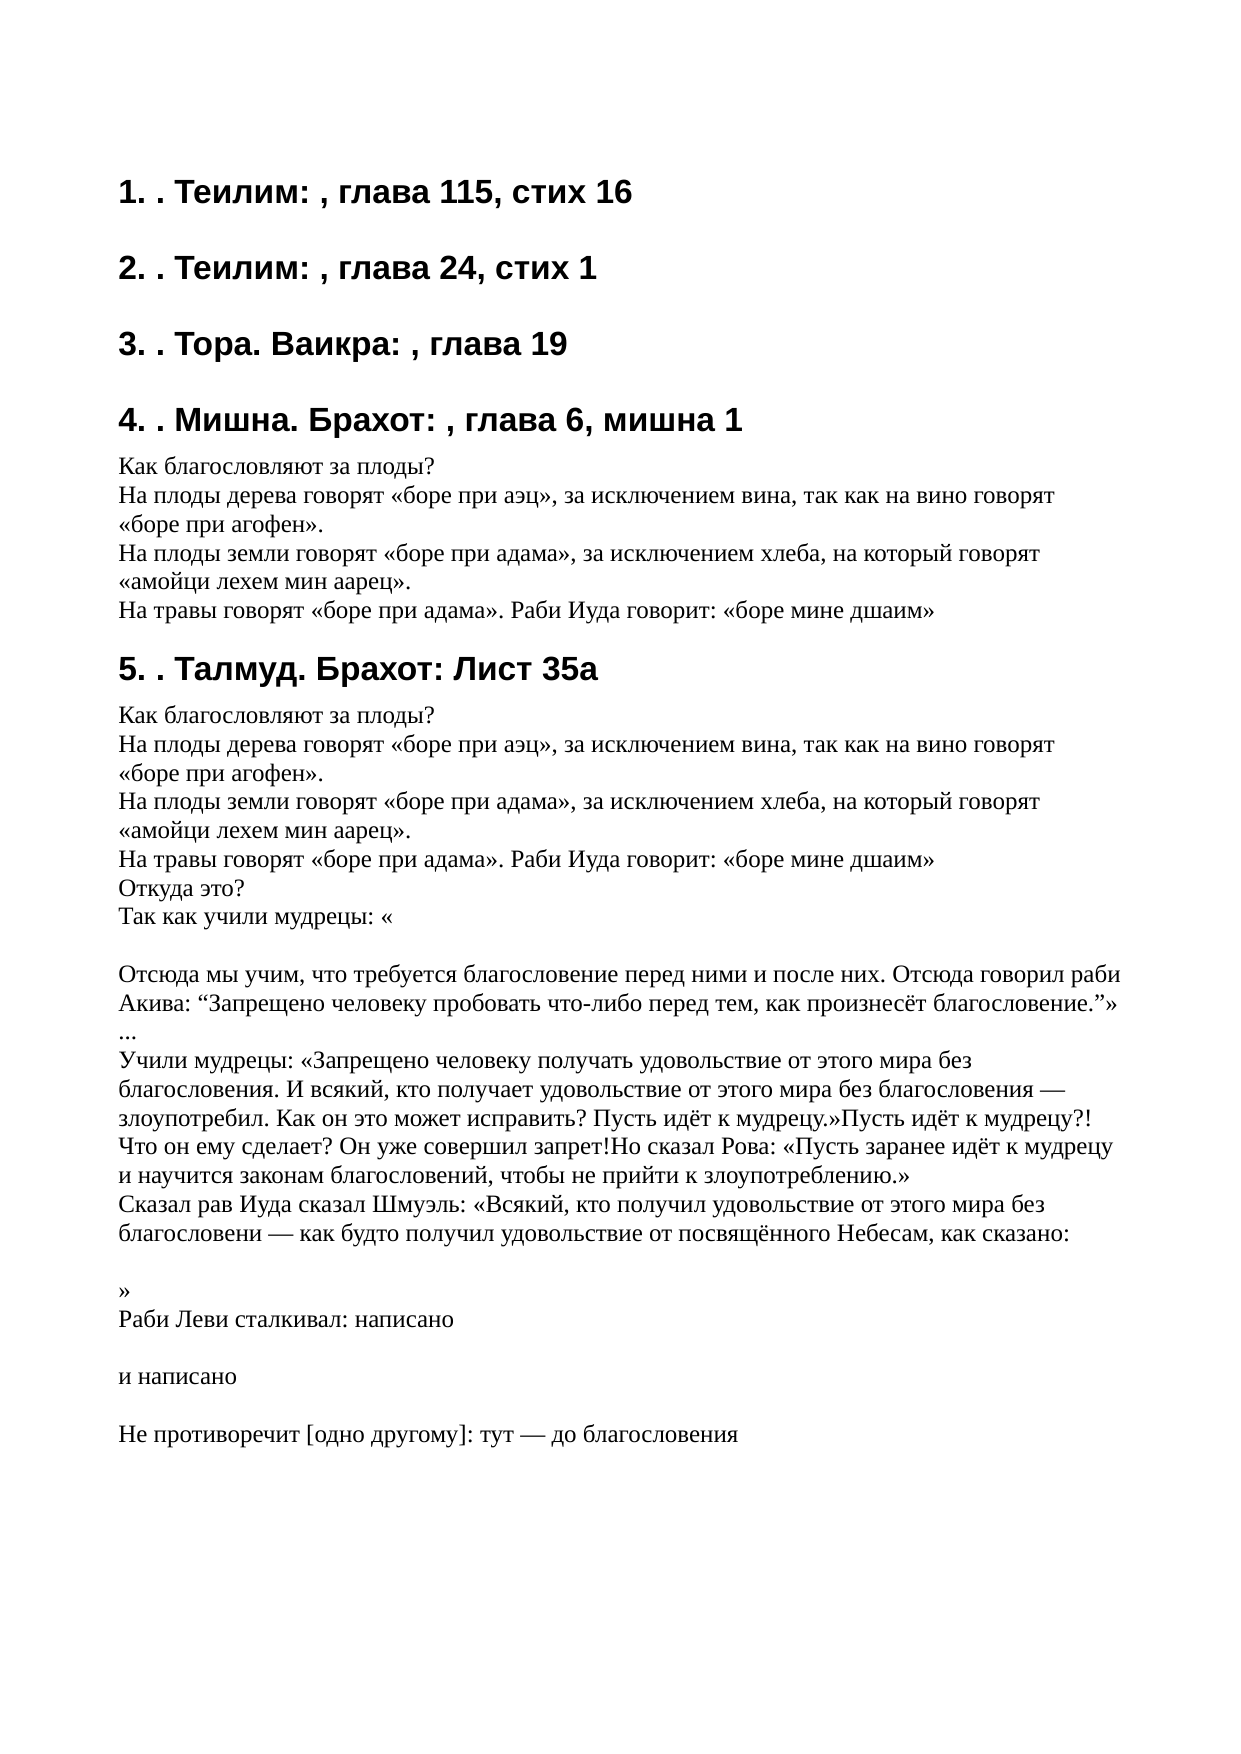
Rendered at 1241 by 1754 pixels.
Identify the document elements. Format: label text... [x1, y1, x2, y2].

text ... [118, 779, 1122, 808]
text Учили мудрецы: «Запрещено человеку получать удовольствие от этого мира без благословения. И всякий, кто получает удовольствие от этого мира без благословения — злоупотребил. Как он это может исправить? Пусть идёт к мудрецу.»Пусть идёт к мудрецу?! Что он ему сделает? Он уже совершил запрет!Но сказал Рова: «Пусть заранее идёт к мудрецу и научится законам благословений, чтобы не прийти к злоупотреблению.» [118, 808, 1122, 952]
text Сказал рав Иуда сказал Шмуэль: «Всякий, кто получил удовольствие от этого мира без благословени — как будто получил удовольствие от посвящённого Небесам, как сказано: [118, 952, 1122, 1009]
text На плоды земли говорят «боре при адама», за исключением хлеба, на который говорят «амойци лехем мин аарец». [118, 348, 1122, 406]
text Откуда это? [118, 636, 1122, 664]
text На плоды дерева говорят «боре при аэц», за исключением вина, так как на вино говорят «боре при агофен». [118, 492, 1122, 549]
text На плоды дерева говорят «боре при аэц», за исключением вина, так как на вино говорят «боре при агофен». [118, 291, 1122, 348]
text Как благословляют за плоды? [118, 262, 1122, 291]
text На травы говорят «боре при адама». Раби Иуда говорит: «боре мине дшаим» [118, 607, 1122, 636]
subtitle . Талмуд. Брахот: Лист 35a [118, 434, 1122, 463]
text Не противоречит [одно другому]: тут — до благословения [118, 1182, 1122, 1211]
text Раби Леви сталкивал: написано [118, 1067, 1122, 1096]
text » [118, 1038, 1122, 1067]
text и написано [118, 1124, 1122, 1153]
subtitle . Теилим: , глава 115, стих 16 [118, 147, 1122, 176]
subtitle . Тора. Ваикра: , глава 19 [118, 204, 1122, 233]
subtitle . Теилим: , глава 24, стих 1 [118, 176, 1122, 204]
text На плоды земли говорят «боре при адама», за исключением хлеба, на который говорят «амойци лехем мин аарец». [118, 549, 1122, 607]
text Как благословляют за плоды? [118, 463, 1122, 492]
subtitle . Мишна. Брахот: , глава 6, мишна 1 [118, 233, 1122, 262]
text Отсюда мы учим, что требуется благословение перед ними и после них. Отсюда говорил раби Акива: “Запрещено человеку пробовать что-либо перед тем, как произнесёт благословение.”» [118, 722, 1122, 779]
text Так как учили мудрецы: « [118, 664, 1122, 693]
text На травы говорят «боре при адама». Раби Иуда говорит: «боре мине дшаим» [118, 406, 1122, 434]
